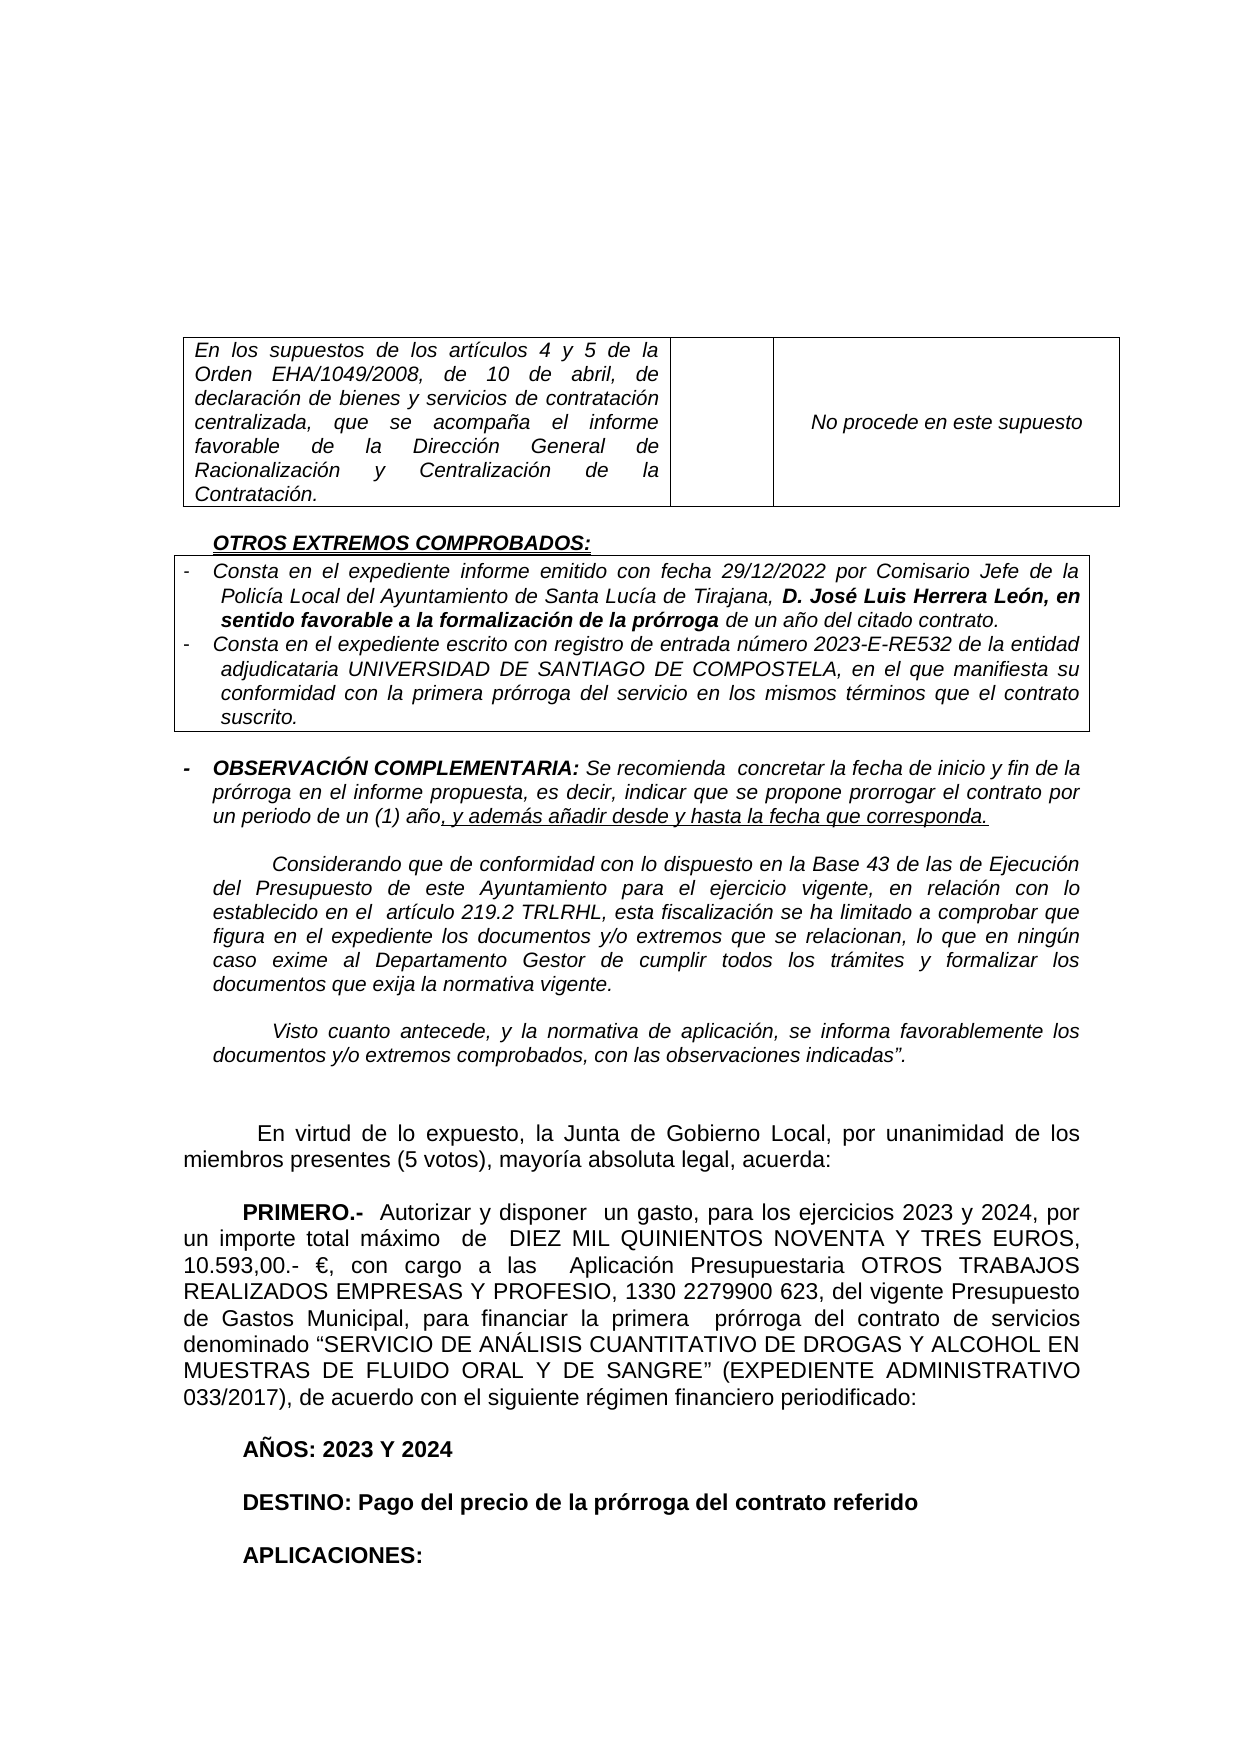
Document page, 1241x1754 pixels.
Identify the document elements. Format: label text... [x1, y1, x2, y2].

text PRIMERO.- Autorizar y disponer un gasto, para los ejercicios 2023 y 2024, por un importe total máximo de DIEZ MIL QUINIENTOS NOVENTA Y TRES EUROS, 10.593,00.- €, con cargo a las Aplicación Presupuestaria OTROS TRABAJOS REALIZADOS EMPRESAS Y PROFESIO, 1330 2279900 623, del vigente Presupuesto de Gastos Municipal, para financiar la primera prórroga del contrato de servicios denominado “SERVICIO DE ANÁLISIS CUANTITATIVO DE DROGAS Y ALCOHOL EN MUESTRAS DE FLUIDO ORAL Y DE SANGRE” (EXPEDIENTE ADMINISTRATIVO 033/2017), de acuerdo con el siguiente régimen financiero periodificado: [183, 1199, 1081, 1410]
text AÑOS: 2023 Y 2024 [183, 1436, 1081, 1463]
text OTROS EXTREMOS COMPROBADOS: [183, 531, 1081, 555]
list Consta en el expediente informe emitido con fecha 29/12/2022 por Comisario Jefe de la Policía Local del Ayuntamiento de Santa Lucía de Tirajana, D. José Luis Herrera León, en sentido favorable a la formalización de la prórroga de un año del citado contrato. [175, 556, 1089, 628]
text - OBSERVACIÓN COMPLEMENTARIA: Se recomienda concretar la fecha de inicio y fin de la prórroga en el informe propuesta, es decir, indicar que se propone prorrogar el contrato por un periodo de un (1) año, y además añadir desde y hasta la fecha que corresponda. [183, 756, 1081, 828]
text APLICACIONES: [183, 1542, 1081, 1568]
text Visto cuanto antecede, y la normativa de aplicación, se informa favorablemente los documentos y/o extremos comprobados, con las observaciones indicadas”. [213, 1019, 1081, 1067]
list Consta en el expediente escrito con registro de entrada número 2023-E-RE532 de la entidad adjudicataria UNIVERSIDAD DE SANTIAGO DE COMPOSTELA, en el que manifiesta su conformidad con la primera prórroga del servicio en los mismos términos que el contrato suscrito. [175, 628, 1089, 731]
text DESTINO: Pago del precio de la prórroga del contrato referido [183, 1489, 1081, 1515]
table_cell [671, 338, 773, 506]
table_cell En los supuestos de los artículos 4 y 5 de la Orden EHA/1049/2008, de 10 de abril, de declaración de bienes y servicios de contratación centralizada, que se acompaña el informe favorable de la Dirección General de Racionalización y Centralización de la Contratación. [184, 338, 670, 506]
text En virtud de lo expuesto, la Junta de Gobierno Local, por unanimidad de los miembros presentes (5 votos), mayoría absoluta legal, acuerda: [183, 1120, 1081, 1173]
text Considerando que de conformidad con lo dispuesto en la Base 43 de las de Ejecución del Presupuesto de este Ayuntamiento para el ejercicio vigente, en relación con lo establecido en el artículo 219.2 TRLRHL, esta fiscalización se ha limitado a comprobar que figura en el expediente los documentos y/o extremos que se relacionan, lo que en ningún caso exime al Departamento Gestor de cumplir todos los trámites y formalizar los documentos que exija la normativa vigente. [213, 852, 1081, 995]
table_cell No procede en este supuesto [774, 338, 1119, 506]
